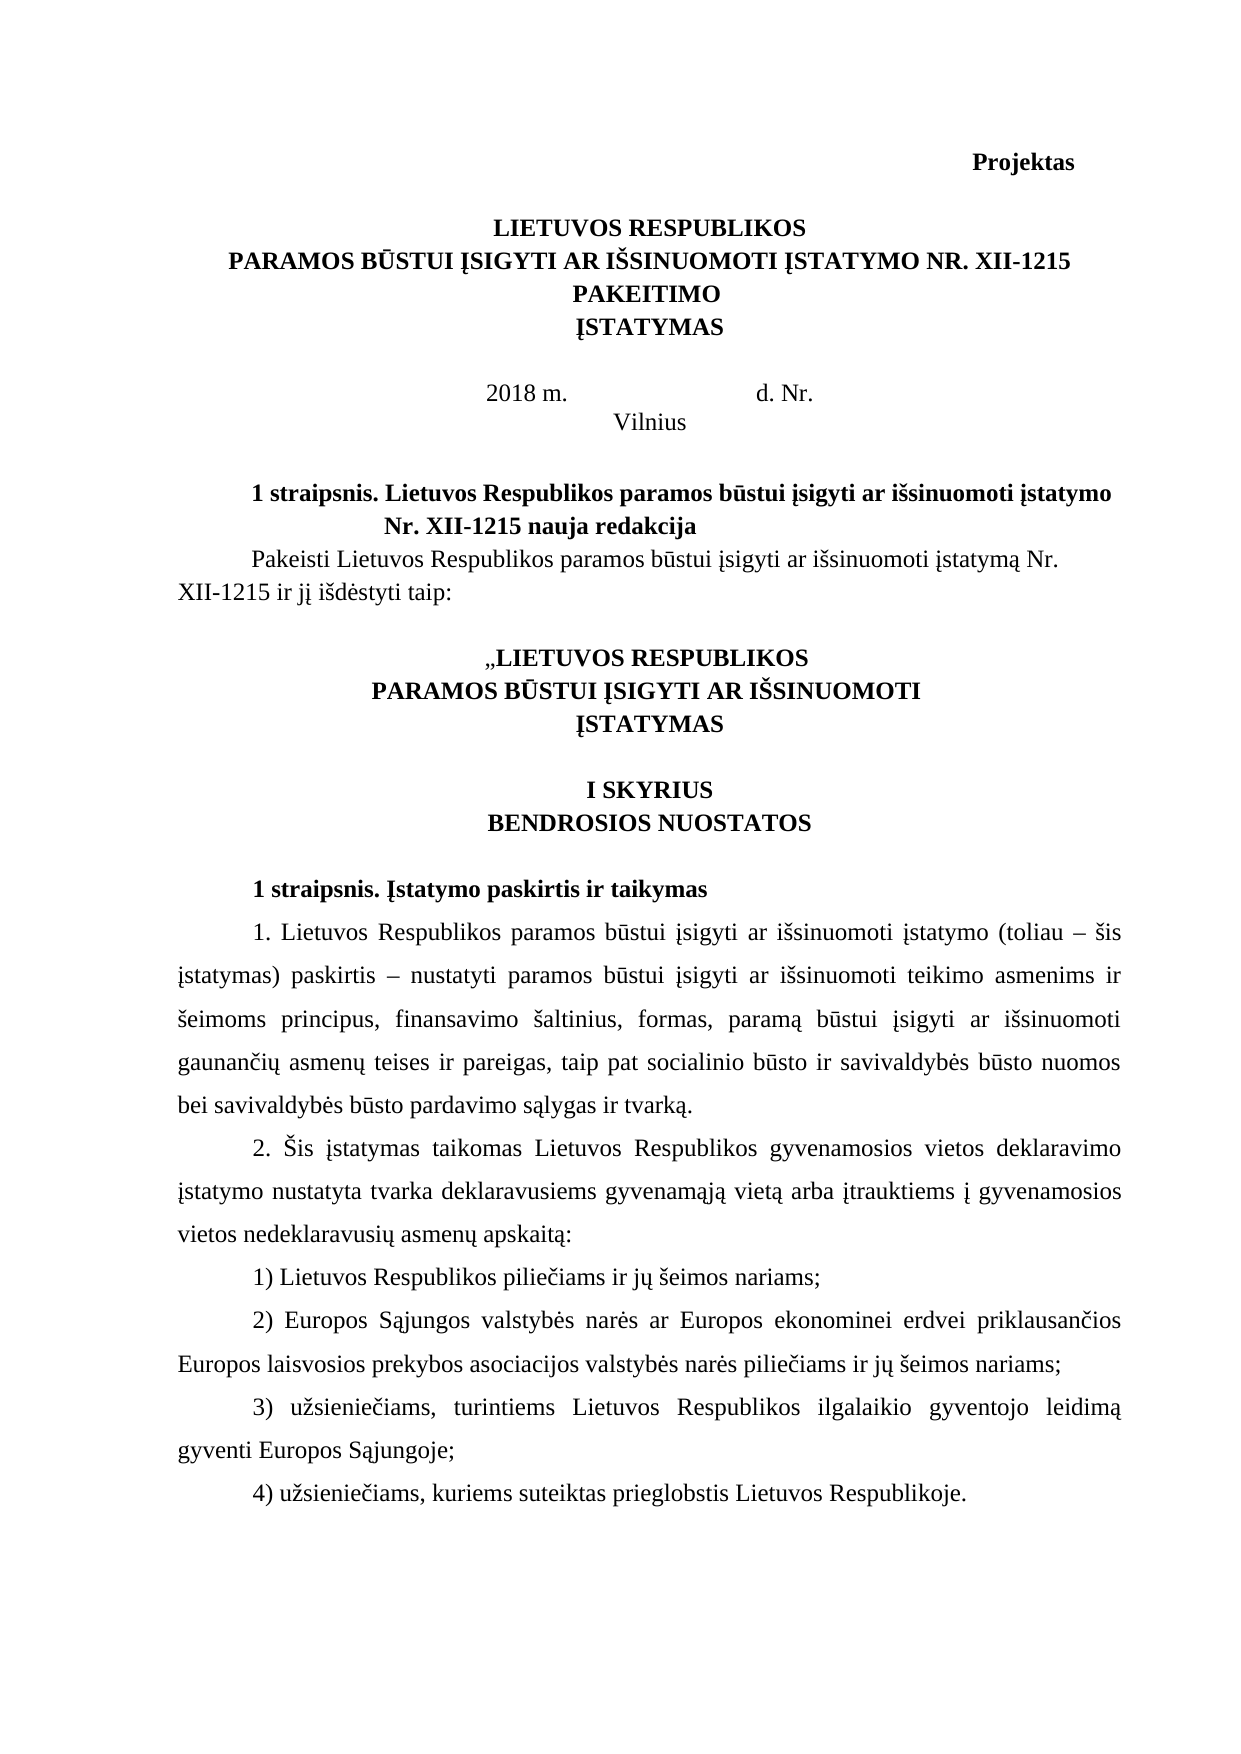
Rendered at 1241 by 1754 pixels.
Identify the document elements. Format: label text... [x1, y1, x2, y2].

text 1) Lietuvos Respublikos piliečiams ir jų šeimos nariams; [177, 1262, 1122, 1291]
text 1. Lietuvos Respublikos paramos būstui įsigyti ar išsinuomoti įstatymo (toliau – šis įstatymas) paskirtis – nustatyti paramos būstui įsigyti ar išsinuomoti teikimo asmenims ir šeimoms principus, finansavimo šaltinius, formas, paramą būstui įsigyti ar išsinuomoti gaunančių asmenų teises ir pareigas, taip pat socialinio būsto ir savivaldybės būsto nuomos bei savivaldybės būsto pardavimo sąlygas ir tvarką. [177, 917, 1122, 1119]
text PARAMOS BŪSTUI ĮSIGYTI AR IŠSINUOMOTI ĮSTATYMO NR. XII-1215 PAKEITIMO [177, 246, 1122, 308]
text Pakeisti Lietuvos Respublikos paramos būstui įsigyti ar išsinuomoti įstatymą Nr. XII‑1215 ir jį išdėstyti taip: [177, 544, 1122, 606]
text 1 straipsnis. Lietuvos Respublikos paramos būstui įsigyti ar išsinuomoti įstatymo Nr. XII-1215 nauja redakcija [251, 478, 1122, 540]
text ĮSTATYMAS [177, 709, 1122, 738]
text „LIETUVOS RESPUBLIKOS [177, 643, 1122, 672]
text ĮSTATYMAS [177, 312, 1122, 341]
text Vilnius [177, 407, 1122, 436]
text I SKYRIUS [177, 775, 1122, 804]
text BENDROSIOS NUOSTATOS [177, 808, 1122, 837]
text 1 straipsnis. Įstatymo paskirtis ir taikymas [252, 874, 1122, 903]
text Projektas [925, 147, 1122, 176]
text 3) užsieniečiams, turintiems Lietuvos Respublikos ilgalaikio gyventojo leidimą gyventi Europos Sąjungoje; [177, 1392, 1122, 1464]
text 2) Europos Sąjungos valstybės narės ar Europos ekonominei erdvei priklausančios Europos laisvosios prekybos asociacijos valstybės narės piliečiams ir jų šeimos nariams; [177, 1306, 1122, 1377]
text 4) užsieniečiams, kuriems suteiktas prieglobstis Lietuvos Respublikoje. [177, 1478, 1122, 1507]
text 2018 m. d. Nr. [177, 378, 1122, 407]
text LIETUVOS RESPUBLIKOS [177, 213, 1122, 242]
text PARAMOS BŪSTUI ĮSIGYTI AR IŠSINUOMOTI [177, 676, 1122, 705]
text 2. Šis įstatymas taikomas Lietuvos Respublikos gyvenamosios vietos deklaravimo įstatymo nustatyta tvarka deklaravusiems gyvenamąją vietą arba įtrauktiems į gyvenamosios vietos nedeklaravusių asmenų apskaitą: [177, 1133, 1122, 1248]
